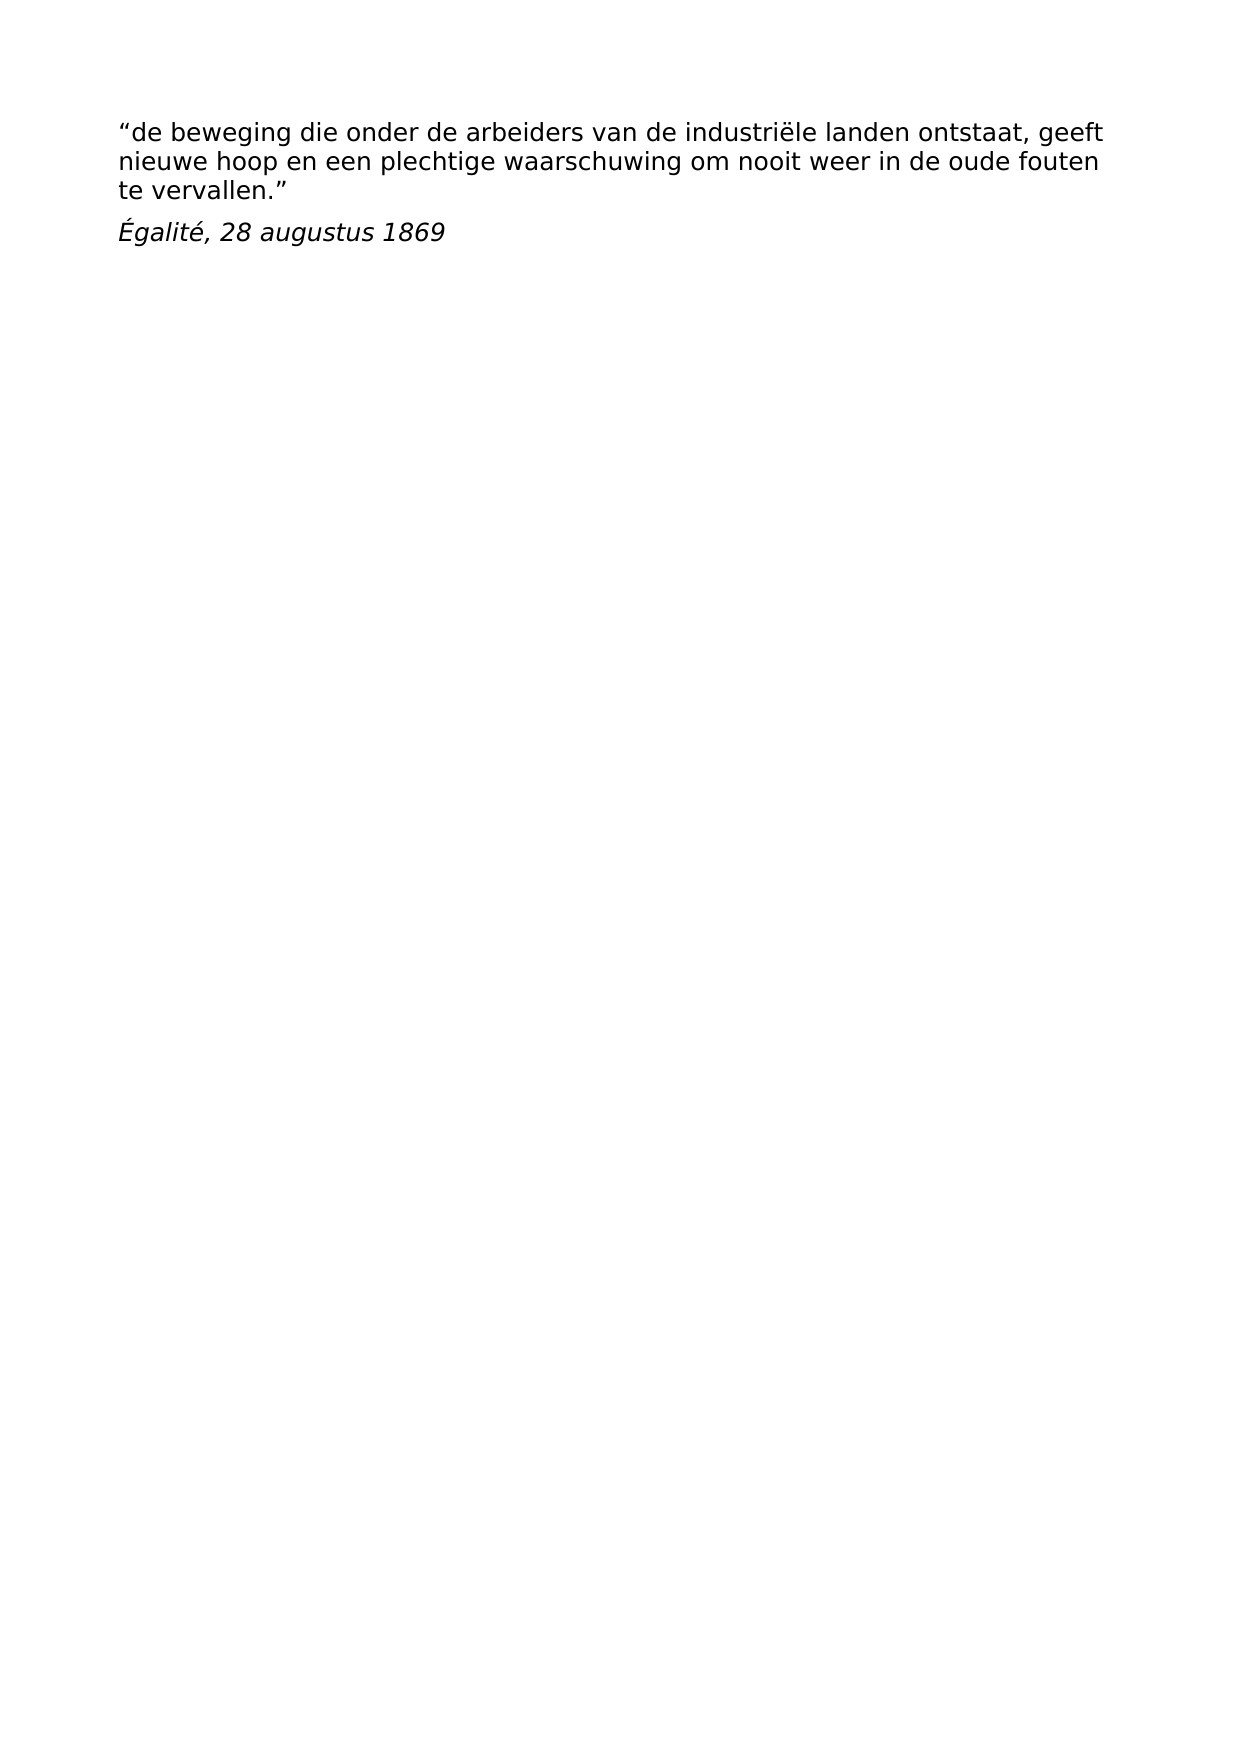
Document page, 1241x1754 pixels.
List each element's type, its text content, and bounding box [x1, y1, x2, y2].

text Égalité, 28 augustus 1869 [118, 218, 1122, 247]
text “de beweging die onder de arbeiders van de industriële landen ontstaat, geeft nieuwe hoop en een plechtige waarschuwing om nooit weer in de oude fouten te vervallen.” [118, 118, 1122, 206]
